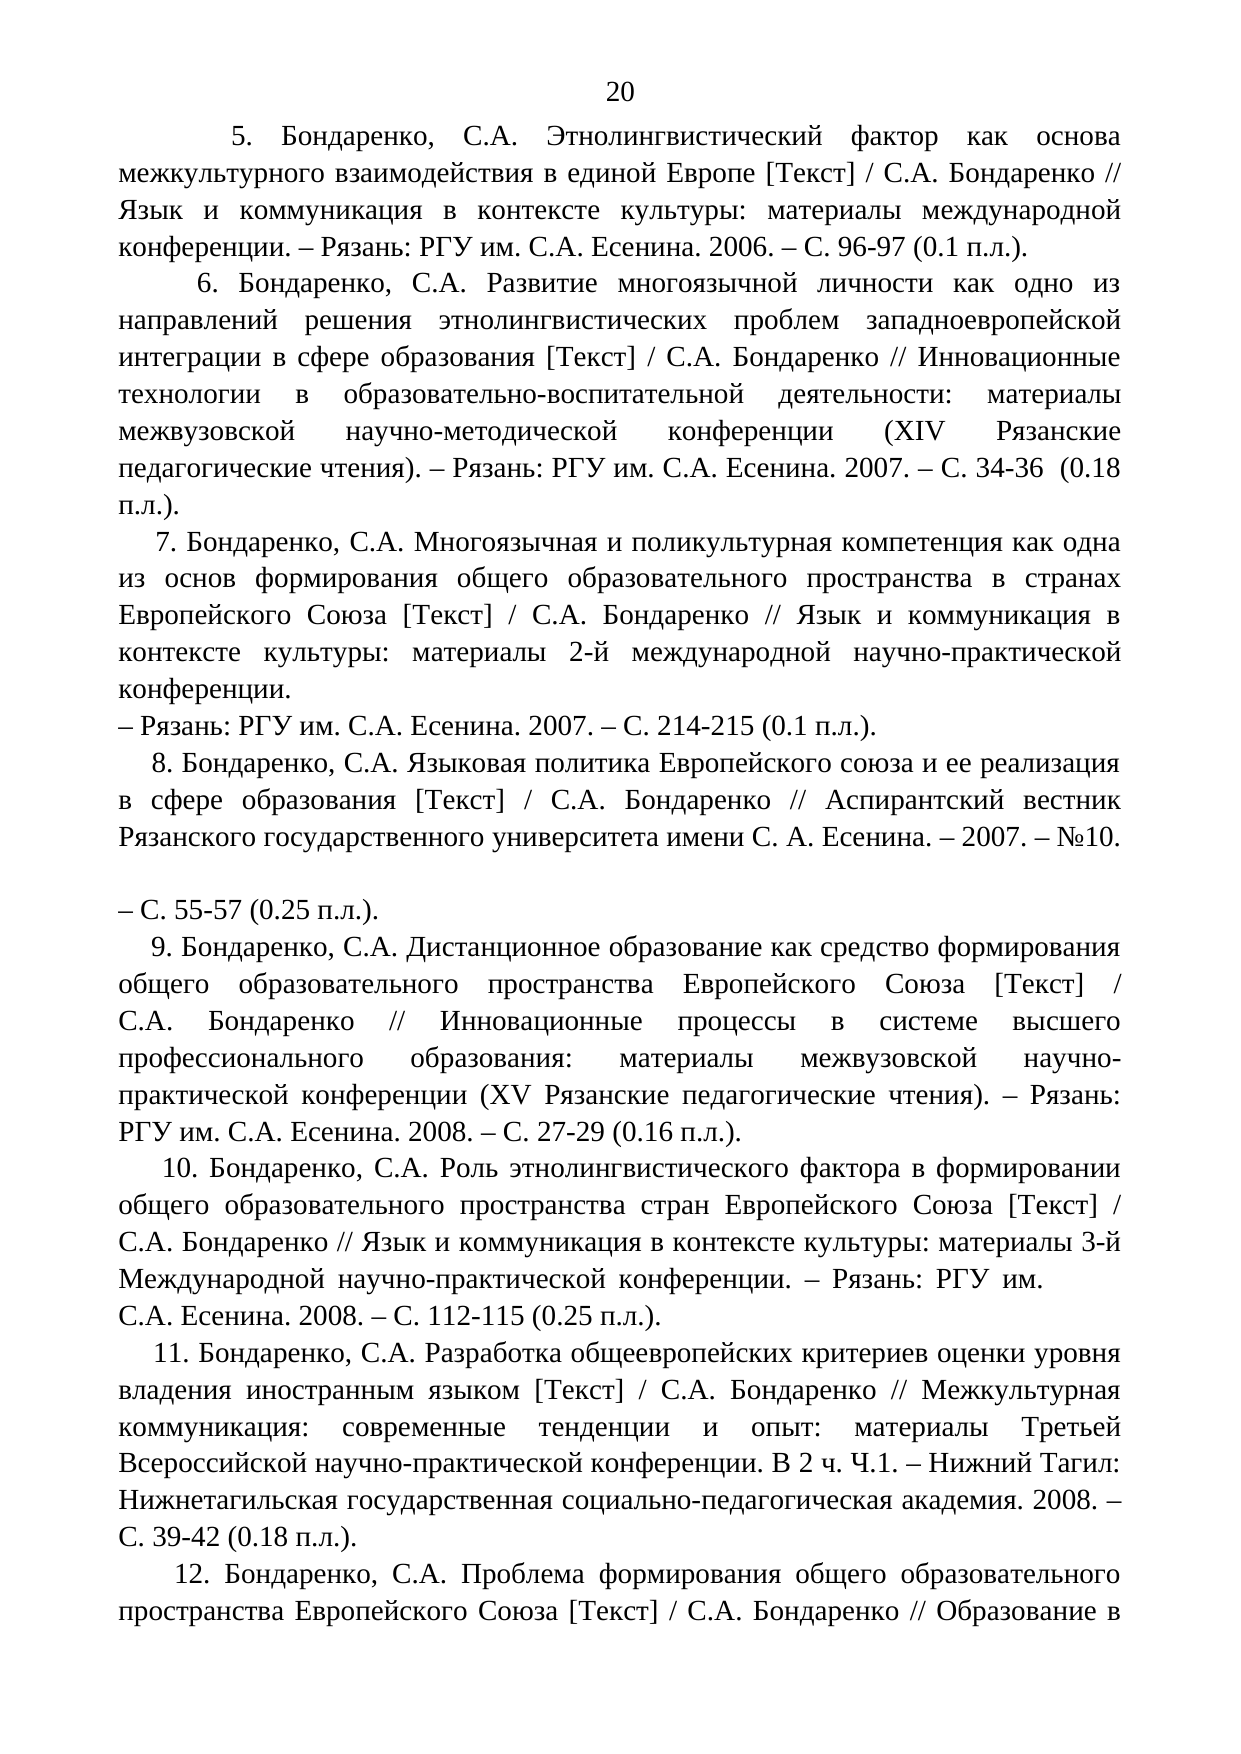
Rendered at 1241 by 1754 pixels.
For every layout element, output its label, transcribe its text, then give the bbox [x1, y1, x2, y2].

text 10. Бондаренко, С.А. Роль этнолингвистического фактора в формировании общего образовательного пространства стран Европейского Союза [Текст] / С.А. Бондаренко // Язык и коммуникация в контексте культуры: материалы 3-й Международной научно-практической конференции. – Рязань: РГУ им. С.А. Есенина. 2008. – С. 112-115 (0.25 п.л.). [118, 1151, 1122, 1332]
text 8. Бондаренко, С.А. Языковая политика Европейского союза и ее реализация в сфере образования [Текст] / С.А. Бондаренко // Аспирантский вестник Рязанского государственного университета имени С. А. Есенина. – 2007. – №10. – С. 55-57 (0.25 п.л.). [118, 745, 1122, 926]
text 6. Бондаренко, С.А. Развитие многоязычной личности как одно из направлений решения этнолингвистических проблем западноевропейской интеграции в сфере образования [Текст] / С.А. Бондаренко // Инновационные технологии в образовательно-воспитательной деятельности: материалы межвузовской научно-методической конференции (XIV Рязанские педагогические чтения). – Рязань: РГУ им. С.А. Есенина. 2007. – С. 34-36 (0.18 п.л.). [118, 266, 1122, 520]
text 7. Бондаренко, С.А. Многоязычная и поликультурная компетенция как одна из основ формирования общего образовательного пространства в странах Европейского Союза [Текст] / С.А. Бондаренко // Язык и коммуникация в контексте культуры: материалы 2-й международной научно-практической конференции. – Рязань: РГУ им. С.А. Есенина. 2007. – С. 214-215 (0.1 п.л.). [118, 524, 1122, 742]
text 9. Бондаренко, С.А. Дистанционное образование как средство формирования общего образовательного пространства Европейского Союза [Текст] / С.А. Бондаренко // Инновационные процессы в системе высшего профессионального образования: материалы межвузовской научно-практической конференции (XV Рязанские педагогические чтения). – Рязань: РГУ им. С.А. Есенина. 2008. – С. 27-29 (0.16 п.л.). [118, 929, 1122, 1147]
text 5. Бондаренко, С.А. Этнолингвистический фактор как основа межкультурного взаимодействия в единой Европе [Текст] / С.А. Бондаренко // Язык и коммуникация в контексте культуры: материалы международной конференции. – Рязань: РГУ им. С.А. Есенина. 2006. – С. 96-97 (0.1 п.л.). [118, 118, 1122, 262]
text 12. Бондаренко, С.А. Проблема формирования общего образовательного пространства Европейского Союза [Текст] / С.А. Бондаренко // Образование в [118, 1556, 1122, 1627]
text 11. Бондаренко, С.А. Разработка общеевропейских критериев оценки уровня владения иностранным языком [Текст] / С.А. Бондаренко // Межкультурная коммуникация: современные тенденции и опыт: материалы Третьей Всероссийской научно-практической конференции. В 2 ч. Ч.1. – Нижний Тагил: Нижнетагильская государственная социально-педагогическая академия. 2008. – С. 39-42 (0.18 п.л.). [118, 1335, 1122, 1553]
